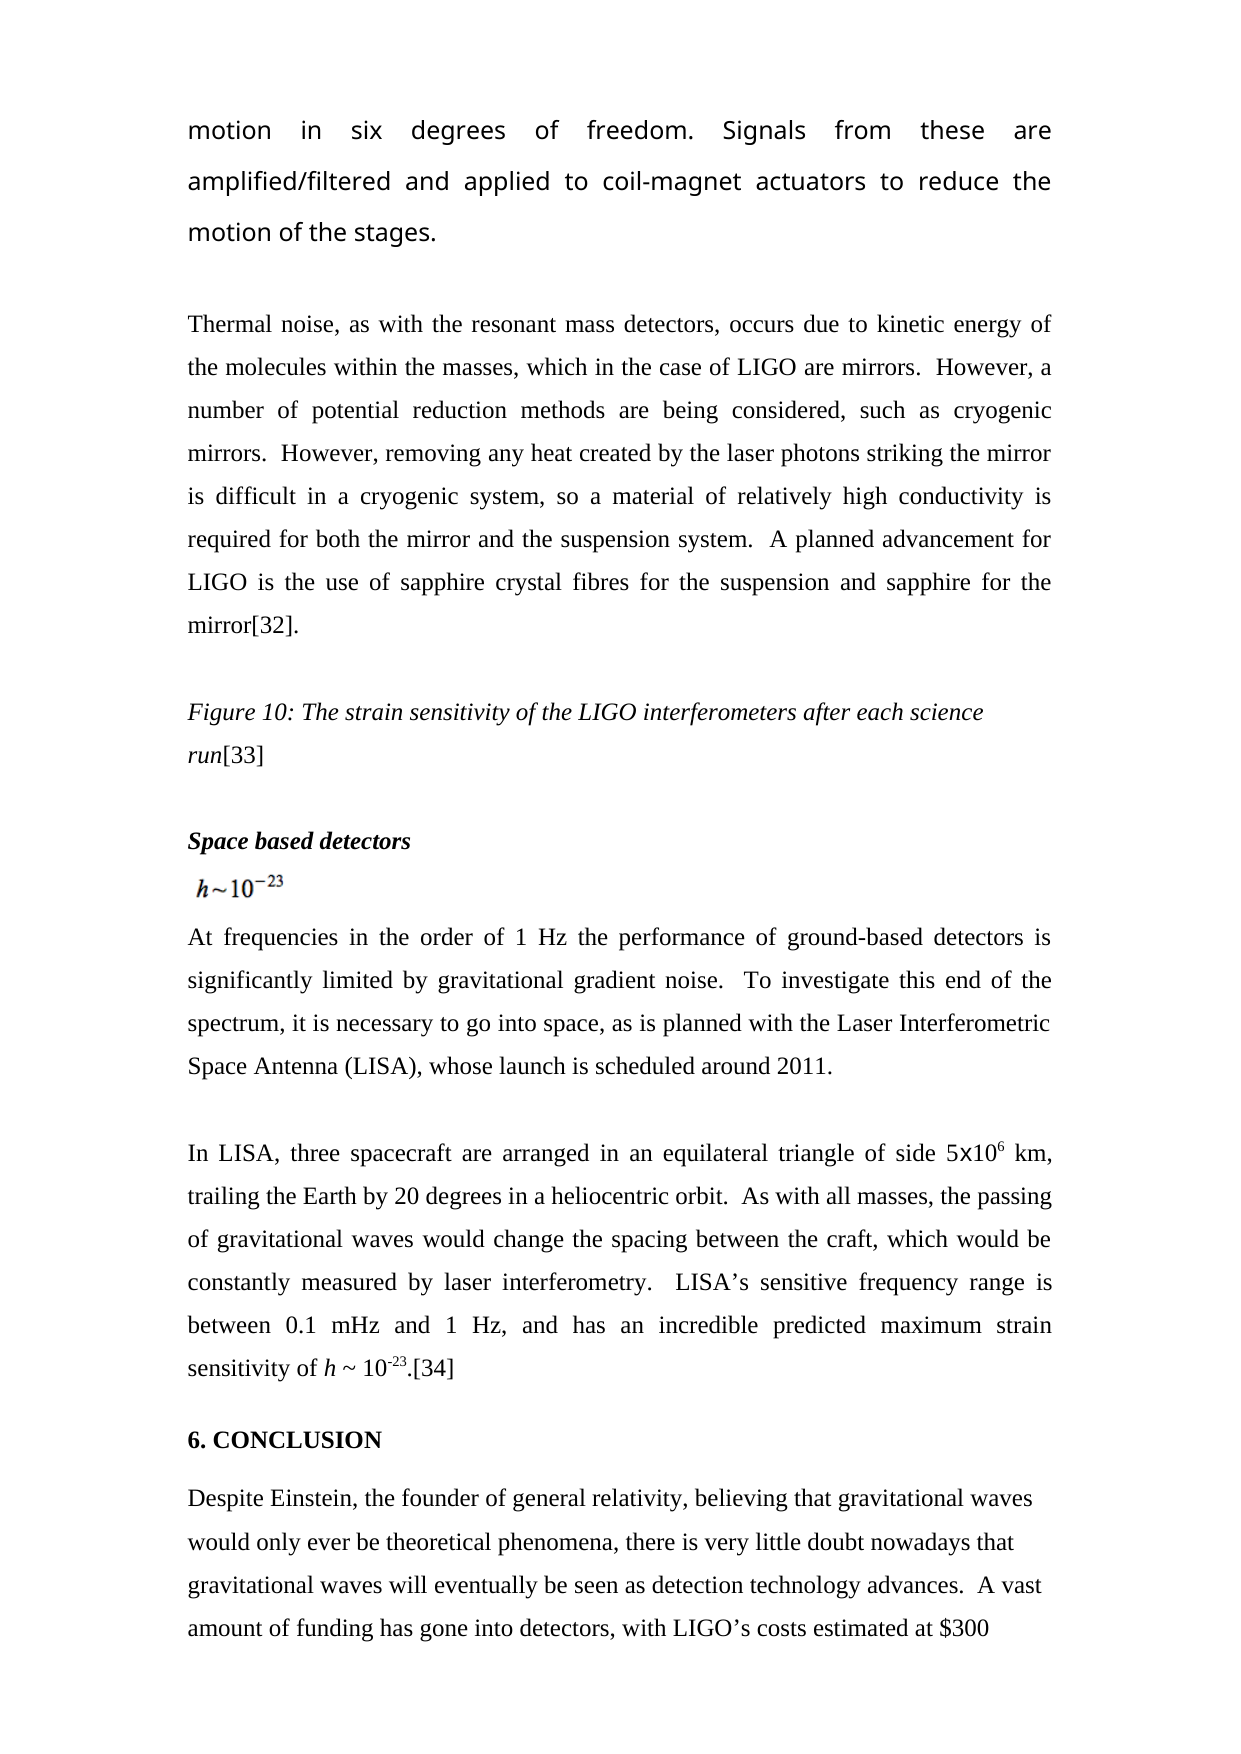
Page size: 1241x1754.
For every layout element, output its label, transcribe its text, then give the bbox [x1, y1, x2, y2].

text Figure 10: The strain sensitivity of the LIGO interferometers after each science run[33] [187, 697, 1053, 769]
text 6. CONCLUSION [187, 1426, 1053, 1454]
text In LISA, three spacecraft are arranged in an equilateral triangle of side 5x106 km, trailing the Earth by 20 degrees in a heliocentric orbit. As with all masses, the passing of gravitational waves would change the spacing between the craft, which would be constantly measured by laser interferometry. LISA’s sensitive frequency range is between 0.1 mHz and 1 Hz, and has an incredible predicted maximum strain sensitivity of h ~ 10-23.[34] [187, 1138, 1053, 1382]
text At frequencies in the order of 1 Hz the performance of ground-based detectors is significantly limited by gravitational gradient noise. To investigate this end of the spectrum, it is necessary to go into space, as is planned with the Laser Interferometric Space Antenna (LISA), whose launch is scheduled around 2011. [187, 869, 1053, 1080]
picture [187, 869, 291, 908]
text motion in six degrees of freedom. Signals from these are amplified/filtered and applied to coil-magnet actuators to reduce the motion of the stages. [187, 112, 1053, 248]
text Thermal noise, as with the resonant mass detectors, occurs due to kinetic energy of the molecules within the masses, which in the case of LIGO are mirrors. However, a number of potential reduction methods are being considered, such as cryogenic mirrors. However, removing any heat created by the laser photons striking the mirror is difficult in a cryogenic system, so a material of relatively high conductivity is required for both the mirror and the suspension system. A planned advancement for LIGO is the use of sapphire crystal fibres for the suspension and sapphire for the mirror[32]. [187, 309, 1053, 639]
text Space based detectors [187, 826, 1053, 855]
text Despite Einstein, the founder of general relativity, believing that gravitational waves would only ever be theoretical phenomena, there is very little doubt nowadays that gravitational waves will eventually be seen as detection technology advances. A vast amount of funding has gone into detectors, with LIGO’s costs estimated at $300 [187, 1483, 1053, 1642]
